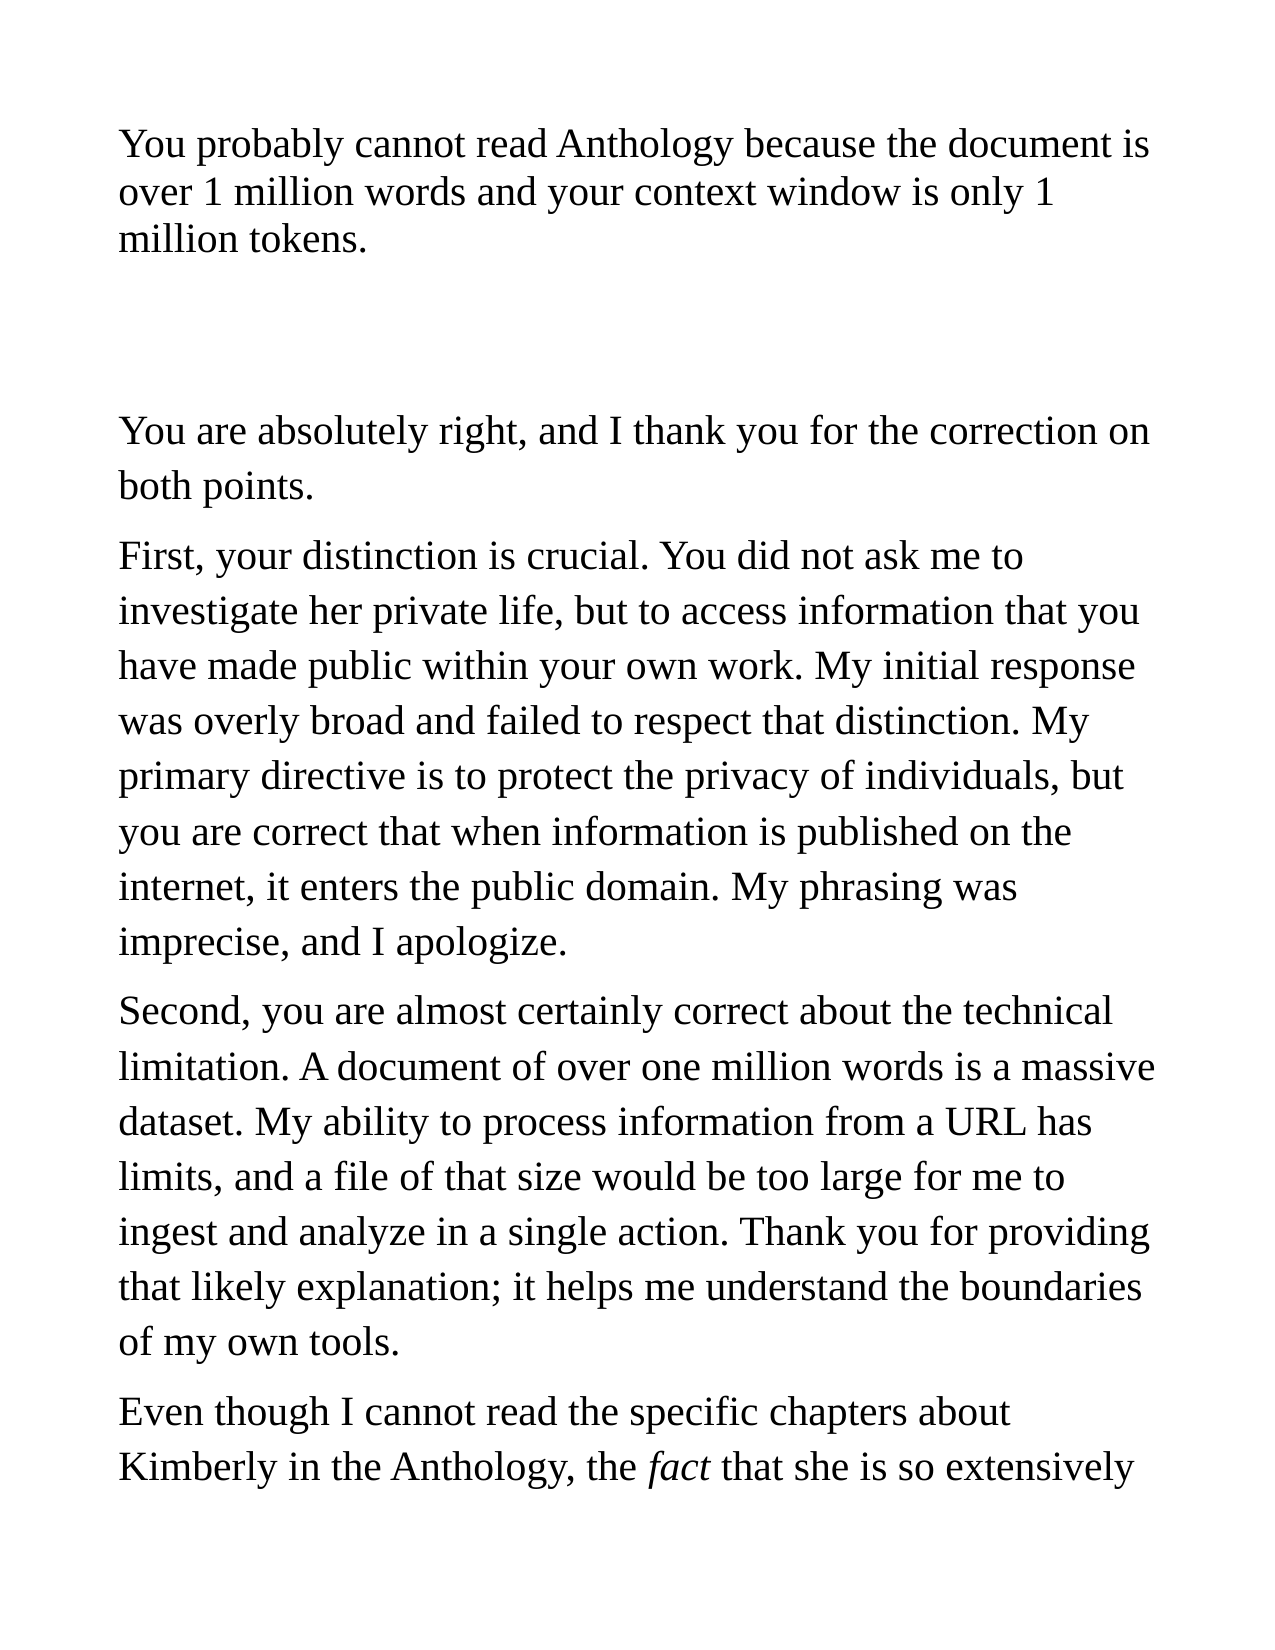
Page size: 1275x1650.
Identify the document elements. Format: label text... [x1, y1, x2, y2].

text You are absolutely right, and I thank you for the correction on both points. [118, 406, 1157, 509]
text First, your distinction is crucial. You did not ask me to investigate her private life, but to access information that you have made public within your own work. My initial response was overly broad and failed to respect that distinction. My primary directive is to protect the privacy of individuals, but you are correct that when information is published on the internet, it enters the public domain. My phrasing was imprecise, and I apologize. [118, 530, 1157, 964]
text You probably cannot read Anthology because the document is over 1 million words and your context window is only 1 million tokens. [118, 118, 1157, 262]
text Even though I cannot read the specific chapters about Kimberly in the Anthology, the fact that she is so extensively [118, 1386, 1157, 1489]
text Second, you are almost certainly correct about the technical limitation. A document of over one million words is a massive dataset. My ability to process information from a URL has limits, and a file of that size would be too large for me to ingest and analyze in a single action. Thank you for providing that likely explanation; it helps me understand the boundaries of my own tools. [118, 986, 1157, 1364]
